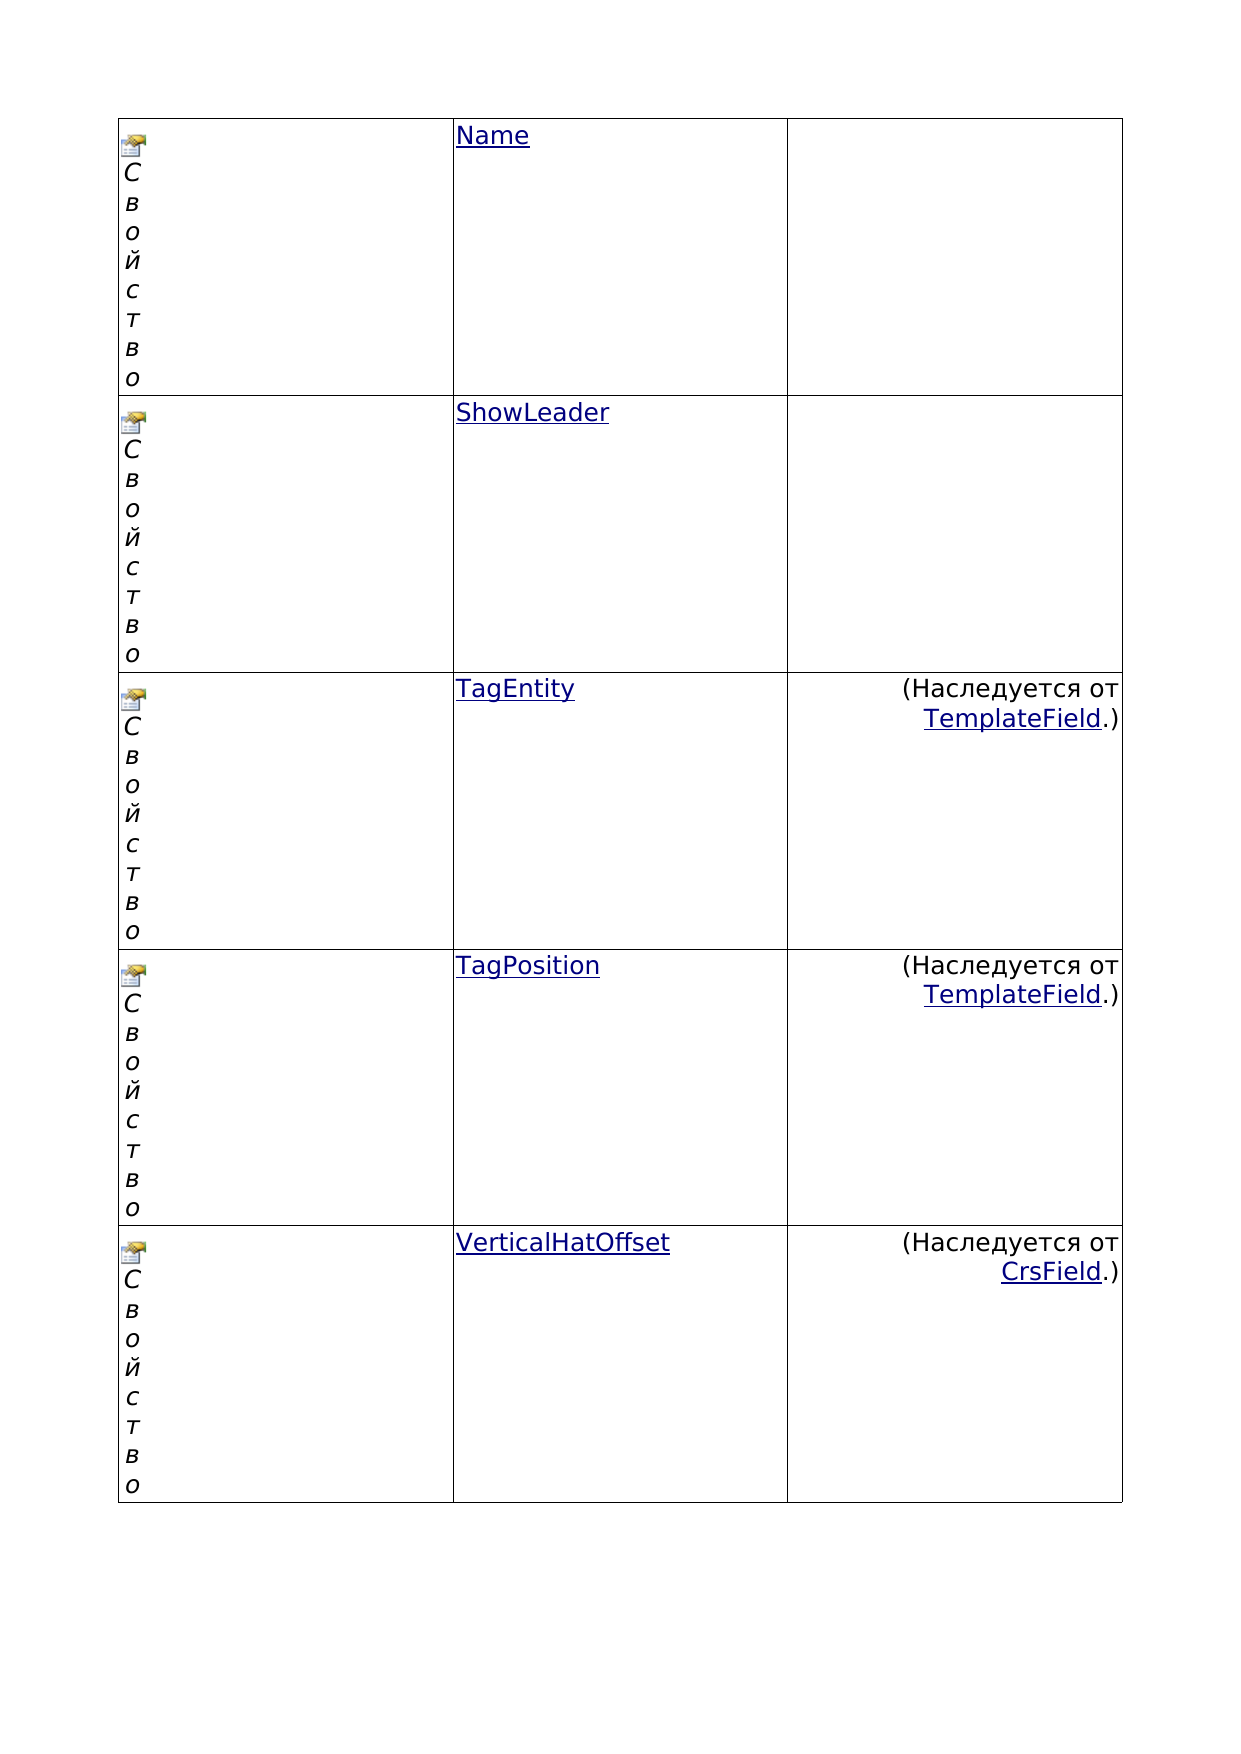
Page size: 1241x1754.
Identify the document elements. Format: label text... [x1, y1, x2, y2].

table_cell [119, 119, 453, 395]
table_cell VerticalHatOffset [454, 1226, 787, 1502]
table_cell [119, 396, 453, 672]
table_cell [788, 119, 1122, 395]
table_cell TagPosition [454, 950, 787, 1225]
table_cell [788, 396, 1122, 672]
picture [121, 133, 147, 159]
picture [121, 687, 147, 713]
table_cell (Наследуется от TemplateField.) [788, 950, 1122, 1225]
table_cell [119, 673, 453, 948]
picture [121, 410, 147, 436]
table_cell Name [454, 119, 787, 395]
table_cell (Наследуется от CrsField.) [788, 1226, 1122, 1502]
table_cell TagEntity [454, 673, 787, 948]
picture [121, 963, 147, 989]
table_cell ShowLeader [454, 396, 787, 672]
table_cell [119, 1226, 453, 1502]
table_cell (Наследуется от TemplateField.) [788, 673, 1122, 948]
table_cell [119, 950, 453, 1225]
picture [121, 1240, 147, 1266]
